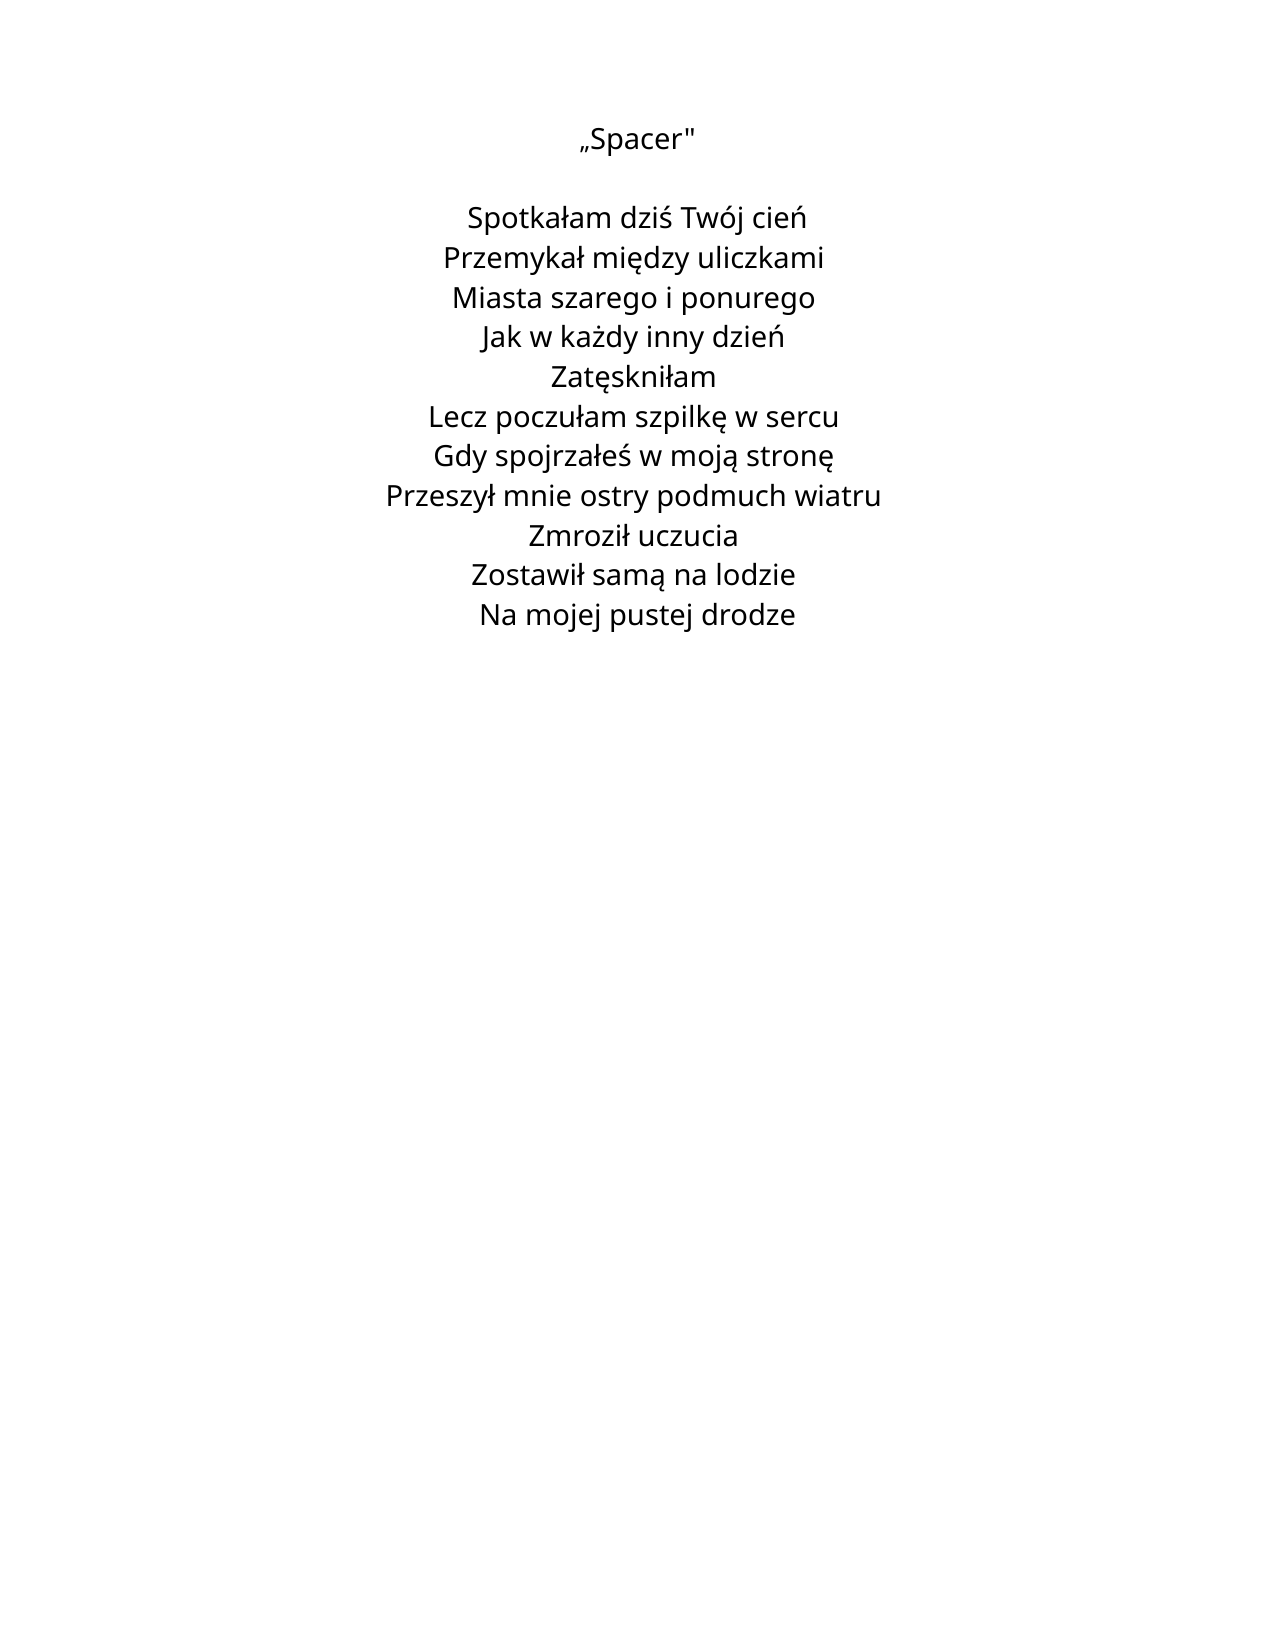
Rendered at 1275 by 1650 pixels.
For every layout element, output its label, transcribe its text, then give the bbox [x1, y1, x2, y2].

text Spotkałam dziś Twój cień [118, 197, 1157, 237]
text „Spacer" [118, 118, 1157, 158]
text Jak w każdy inny dzień [118, 317, 1157, 356]
text Przemykał między uliczkami [118, 237, 1157, 277]
text Gdy spojrzałeś w moją stronę [118, 436, 1157, 475]
text Na mojej pustej drodze [118, 594, 1157, 634]
text Zostawił samą na lodzie [118, 555, 1157, 594]
text Zatęskniłam [118, 356, 1157, 396]
text Miasta szarego i ponurego [118, 277, 1157, 317]
text Lecz poczułam szpilkę w sercu [118, 396, 1157, 436]
text Przeszył mnie ostry podmuch wiatru [118, 475, 1157, 515]
text Zmroził uczucia [118, 515, 1157, 555]
